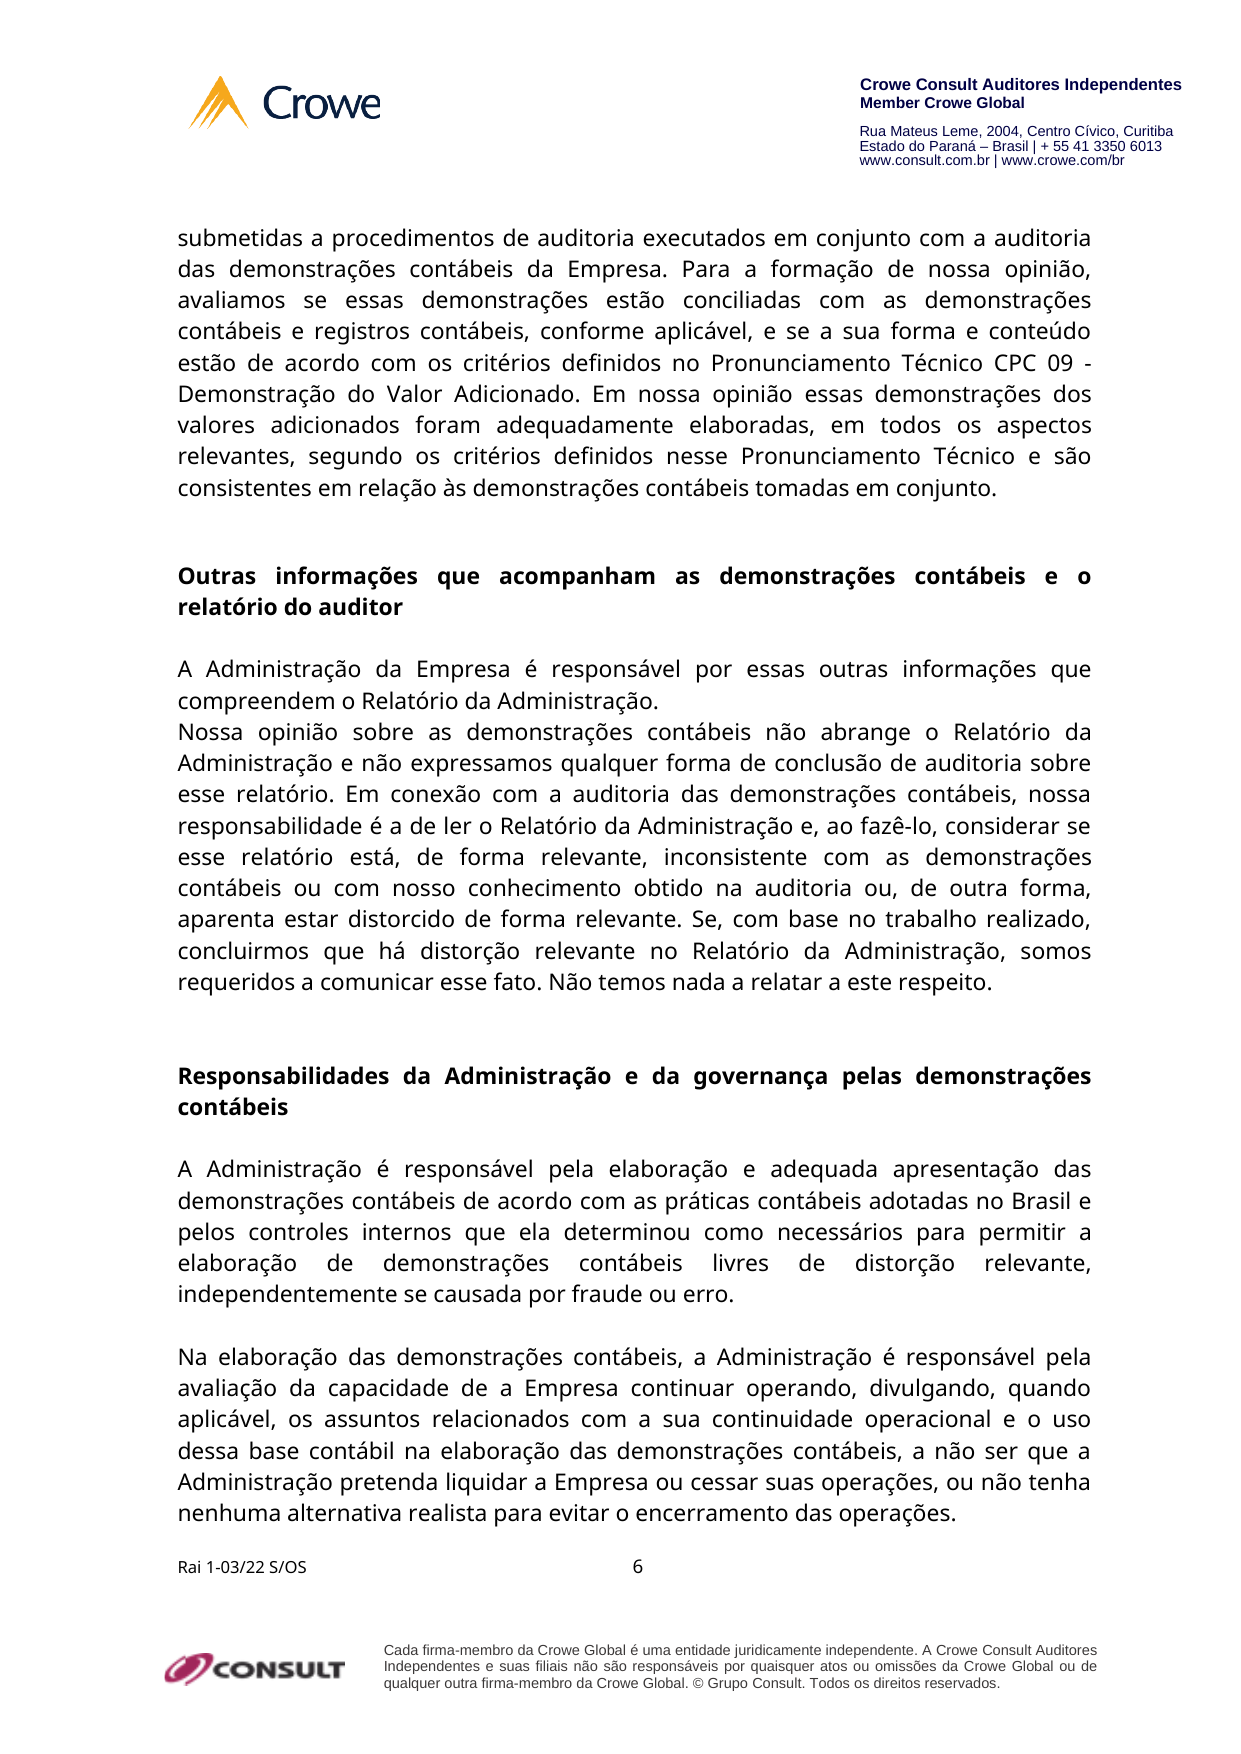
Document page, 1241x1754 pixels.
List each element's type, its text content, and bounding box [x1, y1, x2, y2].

text submetidas a procedimentos de auditoria executados em conjunto com a auditoria das demonstrações contábeis da Empresa. Para a formação de nossa opinião, avaliamos se essas demonstrações estão conciliadas com as demonstrações contábeis e registros contábeis, conforme aplicável, e se a sua forma e conteúdo estão de acordo com os critérios definidos no Pronunciamento Técnico CPC 09 - Demonstração do Valor Adicionado. Em nossa opinião essas demonstrações dos valores adicionados foram adequadamente elaboradas, em todos os aspectos relevantes, segundo os critérios definidos nesse Pronunciamento Técnico e são consistentes em relação às demonstrações contábeis tomadas em conjunto. [177, 222, 1092, 503]
picture [188, 76, 380, 129]
text Nossa opinião sobre as demonstrações contábeis não abrange o Relatório da Administração e não expressamos qualquer forma de conclusão de auditoria sobre esse relatório. Em conexão com a auditoria das demonstrações contábeis, nossa responsabilidade é a de ler o Relatório da Administração e, ao fazê-lo, considerar se esse relatório está, de forma relevante, inconsistente com as demonstrações contábeis ou com nosso conhecimento obtido na auditoria ou, de outra forma, aparenta estar distorcido de forma relevante. Se, com base no trabalho realizado, concluirmos que há distorção relevante no Relatório da Administração, somos requeridos a comunicar esse fato. Não temos nada a relatar a este respeito. [177, 716, 1092, 997]
text Responsabilidades da Administração e da governança pelas demonstrações contábeis [177, 1059, 1092, 1122]
text A Administração é responsável pela elaboração e adequada apresentação das demonstrações contábeis de acordo com as práticas contábeis adotadas no Brasil e pelos controles internos que ela determinou como necessários para permitir a elaboração de demonstrações contábeis livres de distorção relevante, independentemente se causada por fraude ou erro. [177, 1153, 1092, 1309]
text A Administração da Empresa é responsável por essas outras informações que compreendem o Relatório da Administração. [177, 653, 1092, 716]
picture [164, 1653, 345, 1686]
text Outras informações que acompanham as demonstrações contábeis e o relatório do auditor [177, 559, 1092, 622]
text Na elaboração das demonstrações contábeis, a Administração é responsável pela avaliação da capacidade de a Empresa continuar operando, divulgando, quando aplicável, os assuntos relacionados com a sua continuidade operacional e o uso dessa base contábil na elaboração das demonstrações contábeis, a não ser que a Administração pretenda liquidar a Empresa ou cessar suas operações, ou não tenha nenhuma alternativa realista para evitar o encerramento das operações. [177, 1341, 1092, 1528]
